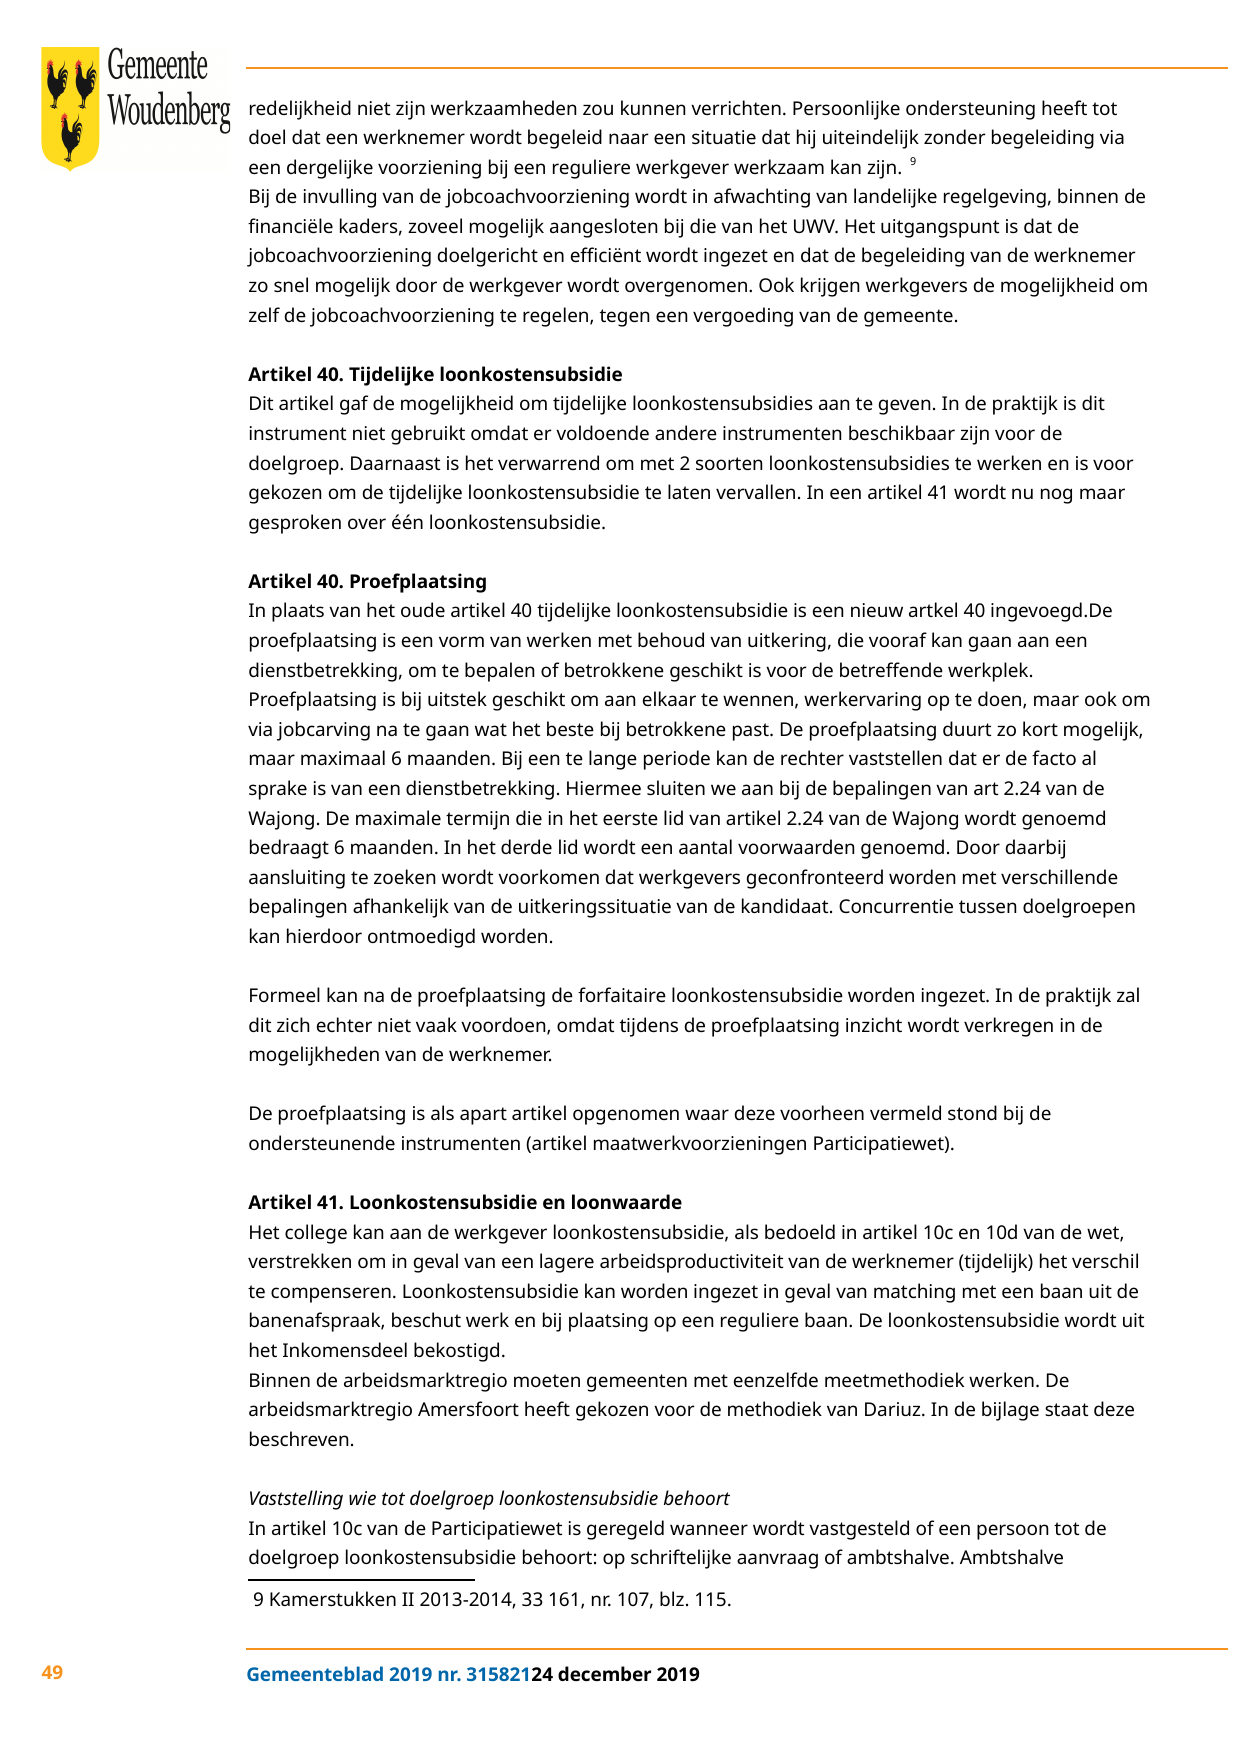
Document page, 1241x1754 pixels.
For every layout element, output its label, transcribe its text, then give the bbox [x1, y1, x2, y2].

text In artikel 10c van de Participatiewet is geregeld wanneer wordt vastgesteld of een persoon tot de doelgroep loonkostensubsidie behoort: op schriftelijke aanvraag of ambtshalve. Ambtshalve [248, 1515, 1152, 1570]
text Binnen de arbeidsmarktregio moeten gemeenten met eenzelfde meetmethodiek werken. De arbeidsmarktregio Amersfoort heeft gekozen voor de methodiek van Dariuz. In de bijlage staat deze beschreven. [248, 1367, 1152, 1452]
text Dit artikel gaf de mogelijkheid om tijdelijke loonkostensubsidies aan te geven. In de praktijk is dit instrument niet gebruikt omdat er voldoende andere instrumenten beschikbaar zijn voor de doelgroep. Daarnaast is het verwarrend om met 2 soorten loonkostensubsidies te werken en is voor gekozen om de tijdelijke loonkostensubsidie te laten vervallen. In een artikel 41 wordt nu nog maar gesproken over één loonkostensubsidie. [248, 391, 1152, 535]
text In plaats van het oude artikel 40 tijdelijke loonkostensubsidie is een nieuw artkel 40 ingevoegd.De proefplaatsing is een vorm van werken met behoud van uitkering, die vooraf kan gaan aan een dienstbetrekking, om te bepalen of betrokkene geschikt is voor de betreffende werkplek. Proefplaatsing is bij uitstek geschikt om aan elkaar te wennen, werkervaring op te doen, maar ook om via jobcarving na te gaan wat het beste bij betrokkene past. De proefplaatsing duurt zo kort mogelijk, maar maximaal 6 maanden. Bij een te lange periode kan de rechter vaststellen dat er de facto al sprake is van een dienstbetrekking. Hiermee sluiten we aan bij de bepalingen van art 2.24 van de Wajong. De maximale termijn die in het eerste lid van artikel 2.24 van de Wajong wordt genoemd bedraagt 6 maanden. In het derde lid wordt een aantal voorwaarden genoemd. Door daarbij aansluiting te zoeken wordt voorkomen dat werkgevers geconfronteerd worden met verschillende bepalingen afhankelijk van de uitkeringssituatie van de kandidaat. Concurrentie tussen doelgroepen kan hierdoor ontmoedigd worden. [248, 598, 1152, 949]
text redelijkheid niet zijn werkzaamheden zou kunnen verrichten. Persoonlijke ondersteuning heeft tot doel dat een werknemer wordt begeleid naar een situatie dat hij uiteindelijk zonder begeleiding via een dergelijke voorziening bij een reguliere werkgever werkzaam kan zijn. [248, 95, 1152, 180]
text Bij de invulling van de jobcoachvoorziening wordt in afwachting van landelijke regelgeving, binnen de financiële kaders, zoveel mogelijk aangesloten bij die van het UWV. Het uitgangspunt is dat de jobcoachvoorziening doelgericht en efficiënt wordt ingezet en dat de begeleiding van de werknemer zo snel mogelijk door de werkgever wordt overgenomen. Ook krijgen werkgevers de mogelijkheid om zelf de jobcoachvoorziening te regelen, tegen een vergoeding van de gemeente. [248, 183, 1152, 328]
text Kamerstukken II 2013-2014, 33 161, nr. 107, blz. 115. [248, 1586, 1152, 1612]
text Het college kan aan de werkgever loonkostensubsidie, als bedoeld in artikel 10c en 10d van de wet, verstrekken om in geval van een lagere arbeidsproductiviteit van de werknemer (tijdelijk) het verschil te compenseren. Loonkostensubsidie kan worden ingezet in geval van matching met een baan uit de banenafspraak, beschut werk en bij plaatsing op een reguliere baan. De loonkostensubsidie wordt uit het Inkomensdeel bekostigd. [248, 1219, 1152, 1363]
text Artikel 40. Proefplaatsing [248, 568, 1152, 594]
text De proefplaatsing is als apart artikel opgenomen waar deze voorheen vermeld stond bij de ondersteunende instrumenten (artikel maatwerkvoorzieningen Participatiewet). [248, 1101, 1152, 1156]
picture [41, 47, 231, 172]
text Formeel kan na de proefplaatsing de forfaitaire loonkostensubsidie worden ingezet. In de praktijk zal dit zich echter niet vaak voordoen, omdat tijdens de proefplaatsing inzicht wordt verkregen in de mogelijkheden van de werknemer. [248, 982, 1152, 1067]
text Artikel 40. Tijdelijke loonkostensubsidie [248, 361, 1152, 387]
text Vaststelling wie tot doelgroep loonkostensubsidie behoort [248, 1485, 1152, 1511]
text Artikel 41. Loonkostensubsidie en loonwaarde [248, 1189, 1152, 1215]
